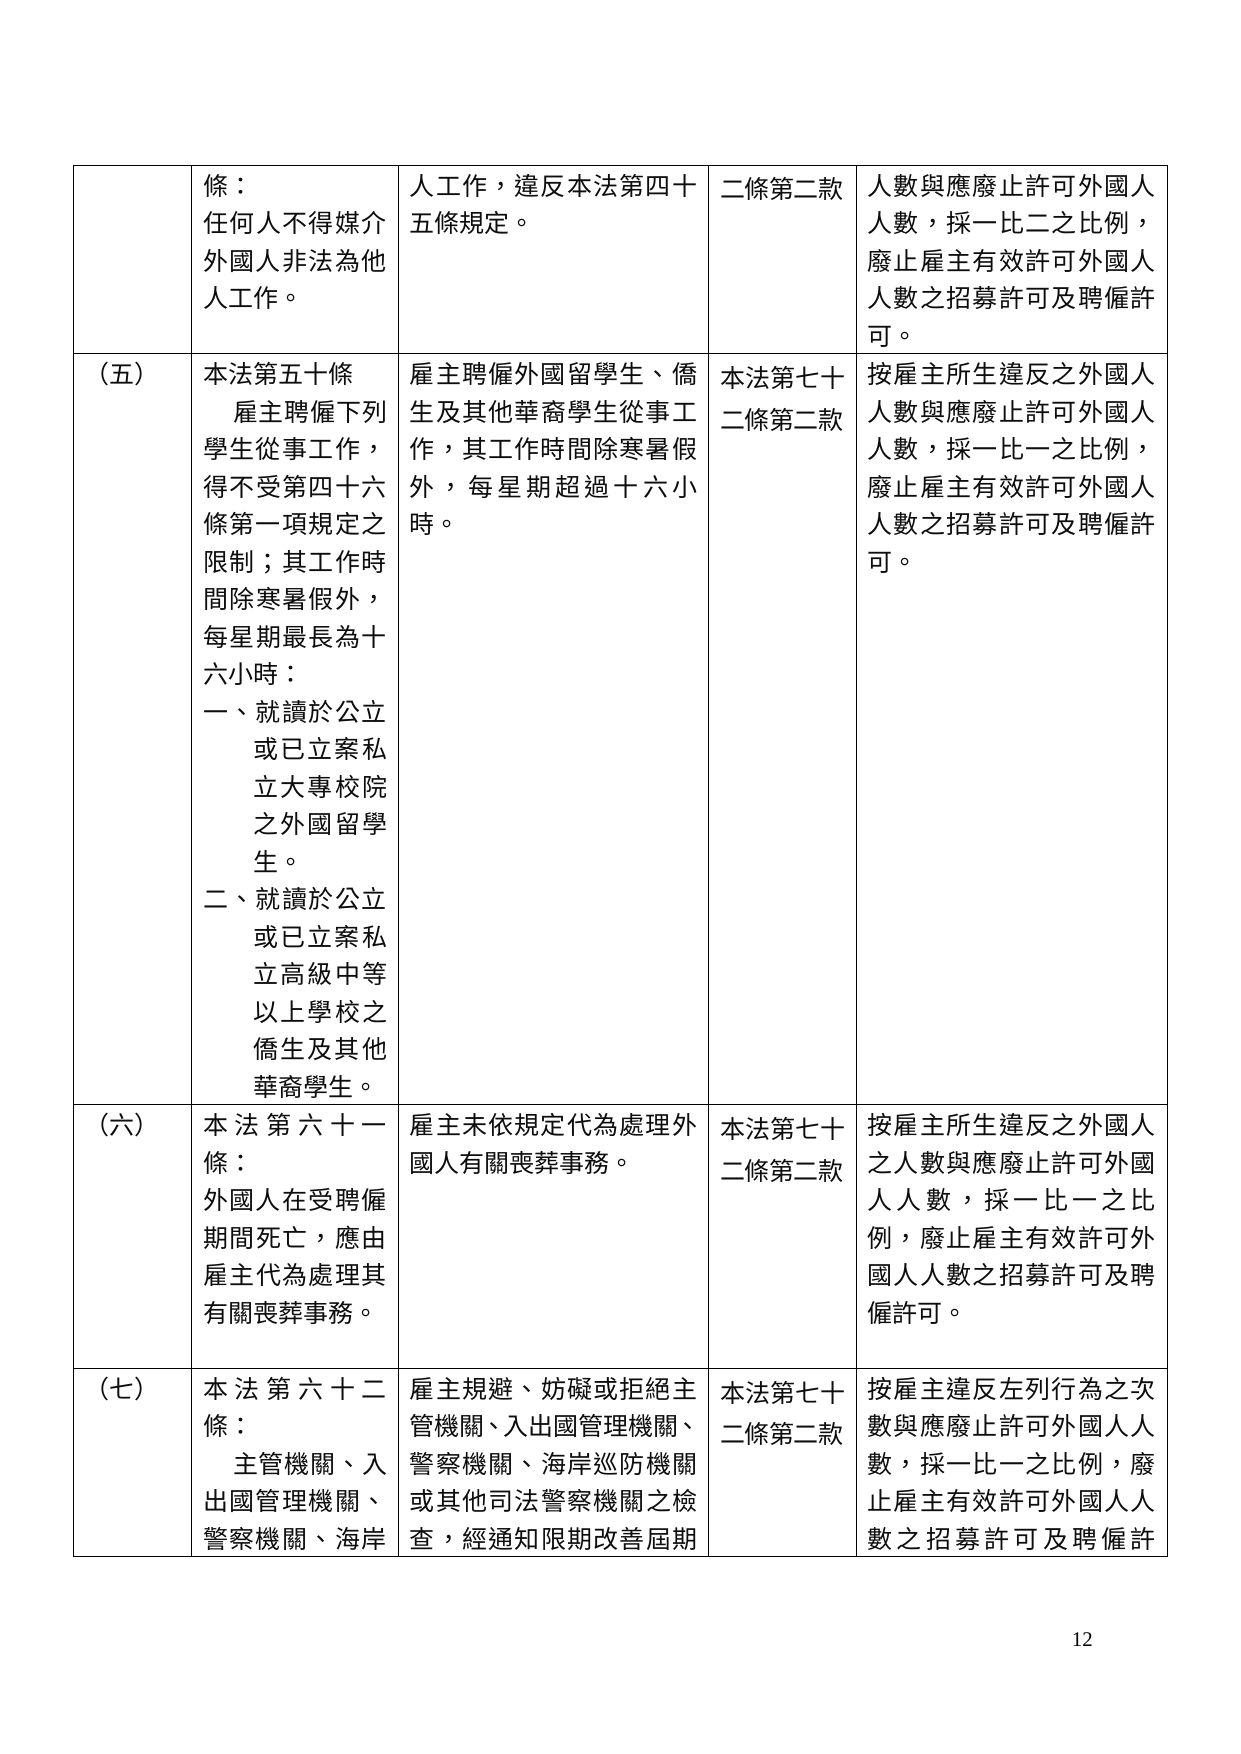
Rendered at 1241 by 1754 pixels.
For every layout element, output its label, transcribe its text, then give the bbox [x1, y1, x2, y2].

table_cell （五） [74, 354, 191, 1104]
table_cell 本法第六十二條： 主管機關、入出國管理機關、警察機關、海岸 [192, 1369, 398, 1556]
table_cell 按雇主所生違反之外國人之人數與應廢止許可外國人人數，採一比一之比例，廢止雇主有效許可外國人人數之招募許可及聘僱許可。 [857, 1105, 1167, 1368]
table_cell 本法第七十二條第二款 [709, 1105, 856, 1368]
table_cell 二條第二款 [709, 166, 856, 353]
table_cell （七） [74, 1369, 191, 1556]
table_cell 人數與應廢止許可外國人人數，採一比二之比例，廢止雇主有效許可外國人人數之招募許可及聘僱許可。 [857, 166, 1167, 353]
table_cell （六） [74, 1105, 191, 1368]
table_cell 雇主未依規定代為處理外國人有關喪葬事務。 [399, 1105, 708, 1368]
table_cell 本法第五十條 雇主聘僱下列學生從事工作，得不受第四十六條第一項規定之限制；其工作時間除寒暑假外，每星期最長為十六小時： 一、就讀於公立或已立案私立大專校院之外國留學生。 二、就讀於公立或已立案私立高級中等以上學校之僑生及其他華裔學生。 [192, 354, 398, 1104]
table_cell 本法第六十一條： 外國人在受聘僱期間死亡，應由雇主代為處理其有關喪葬事務。 [192, 1105, 398, 1368]
table_cell 按雇主違反左列行為之次數與應廢止許可外國人人數，採一比一之比例，廢止雇主有效許可外國人人數之招募許可及聘僱許 [857, 1369, 1167, 1556]
table_cell 雇主規避、妨礙或拒絕主管機關、入出國管理機關、警察機關、海岸巡防機關或其他司法警察機關之檢查，經通知限期改善屆期 [399, 1369, 708, 1556]
table_cell 人工作，違反本法第四十五條規定。 [399, 166, 708, 353]
table_cell [74, 166, 191, 353]
table_cell 本法第七十二條第二款 [709, 1369, 856, 1556]
table_cell 雇主聘僱外國留學生、僑生及其他華裔學生從事工作，其工作時間除寒暑假外，每星期超過十六小時。 [399, 354, 708, 1104]
table_cell 本法第七十二條第二款 [709, 354, 856, 1104]
table_cell 按雇主所生違反之外國人人數與應廢止許可外國人人數，採一比一之比例，廢止雇主有效許可外國人人數之招募許可及聘僱許可。 [857, 354, 1167, 1104]
table_cell 條： 任何人不得媒介外國人非法為他人工作。 [192, 166, 398, 353]
